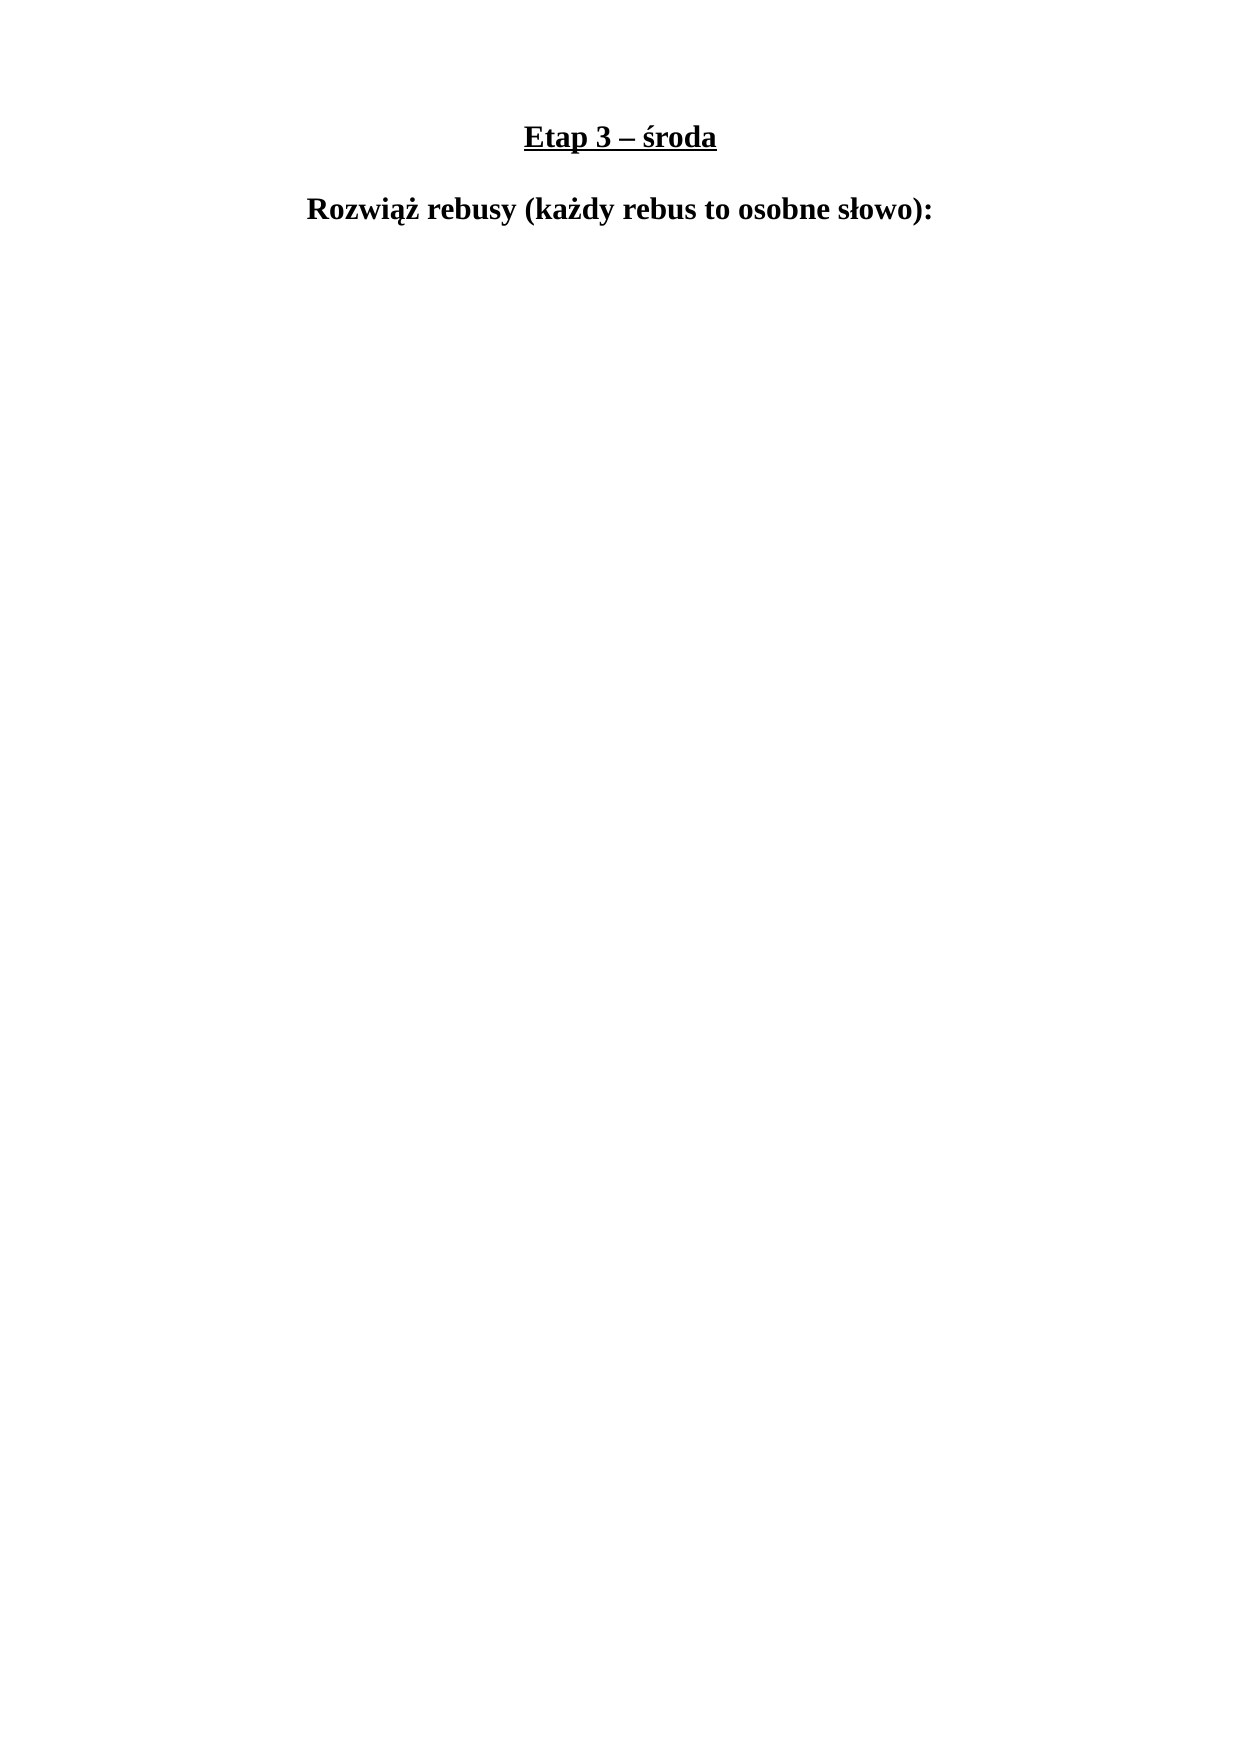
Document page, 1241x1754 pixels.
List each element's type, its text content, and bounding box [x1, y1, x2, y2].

text Rozwiąż rebusy (każdy rebus to osobne słowo): [118, 190, 1122, 226]
text Etap 3 – środa [118, 118, 1122, 154]
